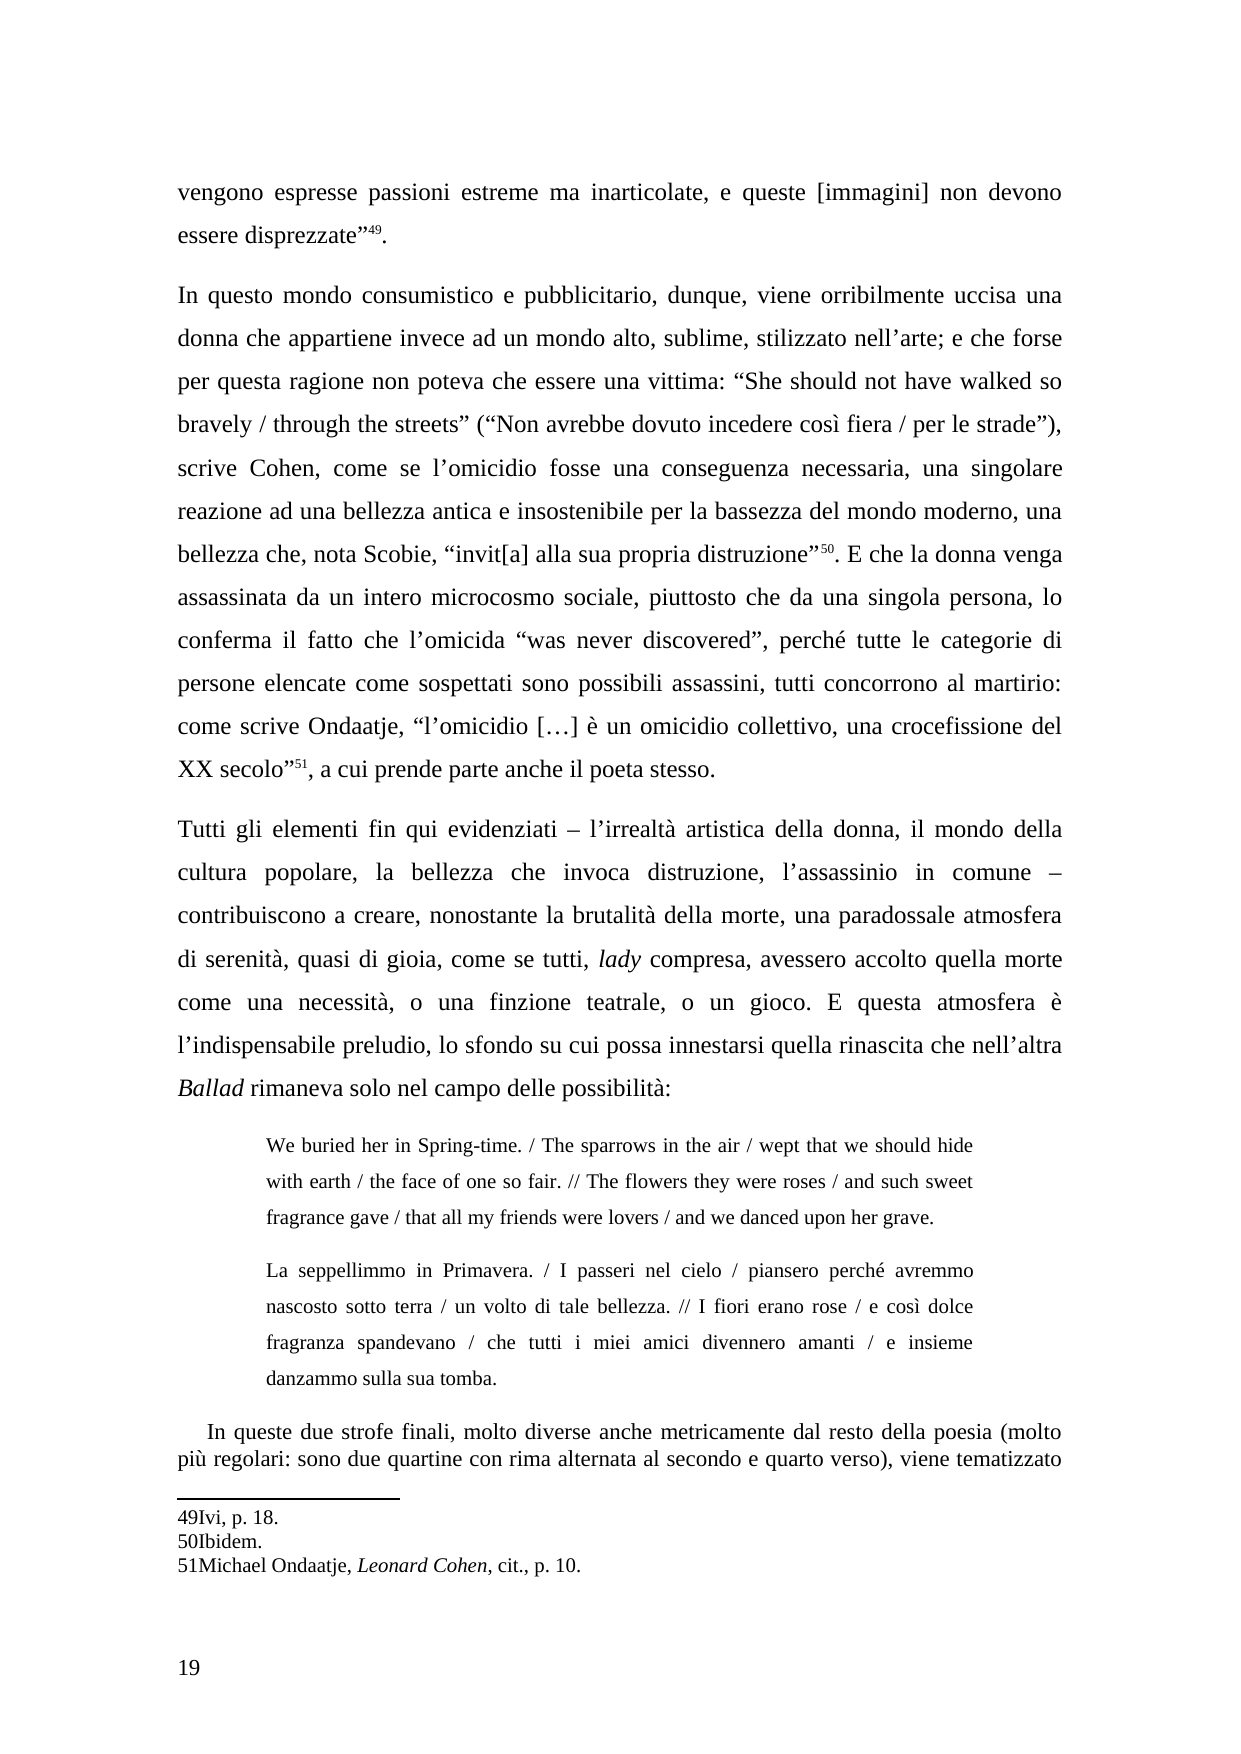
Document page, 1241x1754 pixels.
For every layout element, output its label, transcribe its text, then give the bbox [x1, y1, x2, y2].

text Ivi, p. 18. [177, 1504, 1063, 1529]
text In queste due strofe finali, molto diverse anche metricamente dal resto della poesia (molto più regolari: sono due quartine con rima alternata al secondo e quarto verso), viene tematizzato [177, 1418, 1063, 1471]
text Michael Ondaatje, Leonard Cohen, cit., p. 10. [177, 1553, 1063, 1577]
text Tutti gli elementi fin qui evidenziati – l’irrealtà artistica della donna, il mondo della cultura popolare, la bellezza che invoca distruzione, l’assassinio in comune – contribuiscono a creare, nonostante la brutalità della morte, una paradossale atmosfera di serenità, quasi di gioia, come se tutti, lady compresa, avessero accolto quella morte come una necessità, o una finzione teatrale, o un gioco. E questa atmosfera è l’indispensabile preludio, lo sfondo su cui possa innestarsi quella rinascita che nell’altra Ballad rimaneva solo nel campo delle possibilità: [177, 814, 1063, 1102]
text We buried her in Spring-time. / The sparrows in the air / wept that we should hide with earth / the face of one so fair. // The flowers they were roses / and such sweet fragrance gave / that all my friends were lovers / and we danced upon her grave. [266, 1133, 974, 1229]
text Ibidem. [177, 1529, 1063, 1553]
text La seppellimmo in Primavera. / I passeri nel cielo / piansero perché avremmo nascosto sotto terra / un volto di tale bellezza. // I fiori erano rose / e così dolce fragranza spandevano / che tutti i miei amici divennero amanti / e insieme danzammo sulla sua tomba. [266, 1258, 974, 1390]
text vengono espresse passioni estreme ma inarticolate, e queste [immagini] non devono essere disprezzate”. [177, 177, 1063, 249]
text In questo mondo consumistico e pubblicitario, dunque, viene orribilmente uccisa una donna che appartiene invece ad un mondo alto, sublime, stilizzato nell’arte; e che forse per questa ragione non poteva che essere una vittima: “She should not have walked so bravely / through the streets” (“Non avrebbe dovuto incedere così fiera / per le strade”), scrive Cohen, come se l’omicidio fosse una conseguenza necessaria, una singolare reazione ad una bellezza antica e insostenibile per la bassezza del mondo moderno, una bellezza che, nota Scobie, “invit[a] alla sua propria distruzione”. E che la donna venga assassinata da un intero microcosmo sociale, piuttosto che da una singola persona, lo conferma il fatto che l’omicida “was never discovered”, perché tutte le categorie di persone elencate come sospettati sono possibili assassini, tutti concorrono al martirio: come scrive Ondaatje, “l’omicidio […] è un omicidio collettivo, una crocefissione del XX secolo”, a cui prende parte anche il poeta stesso. [177, 280, 1063, 783]
